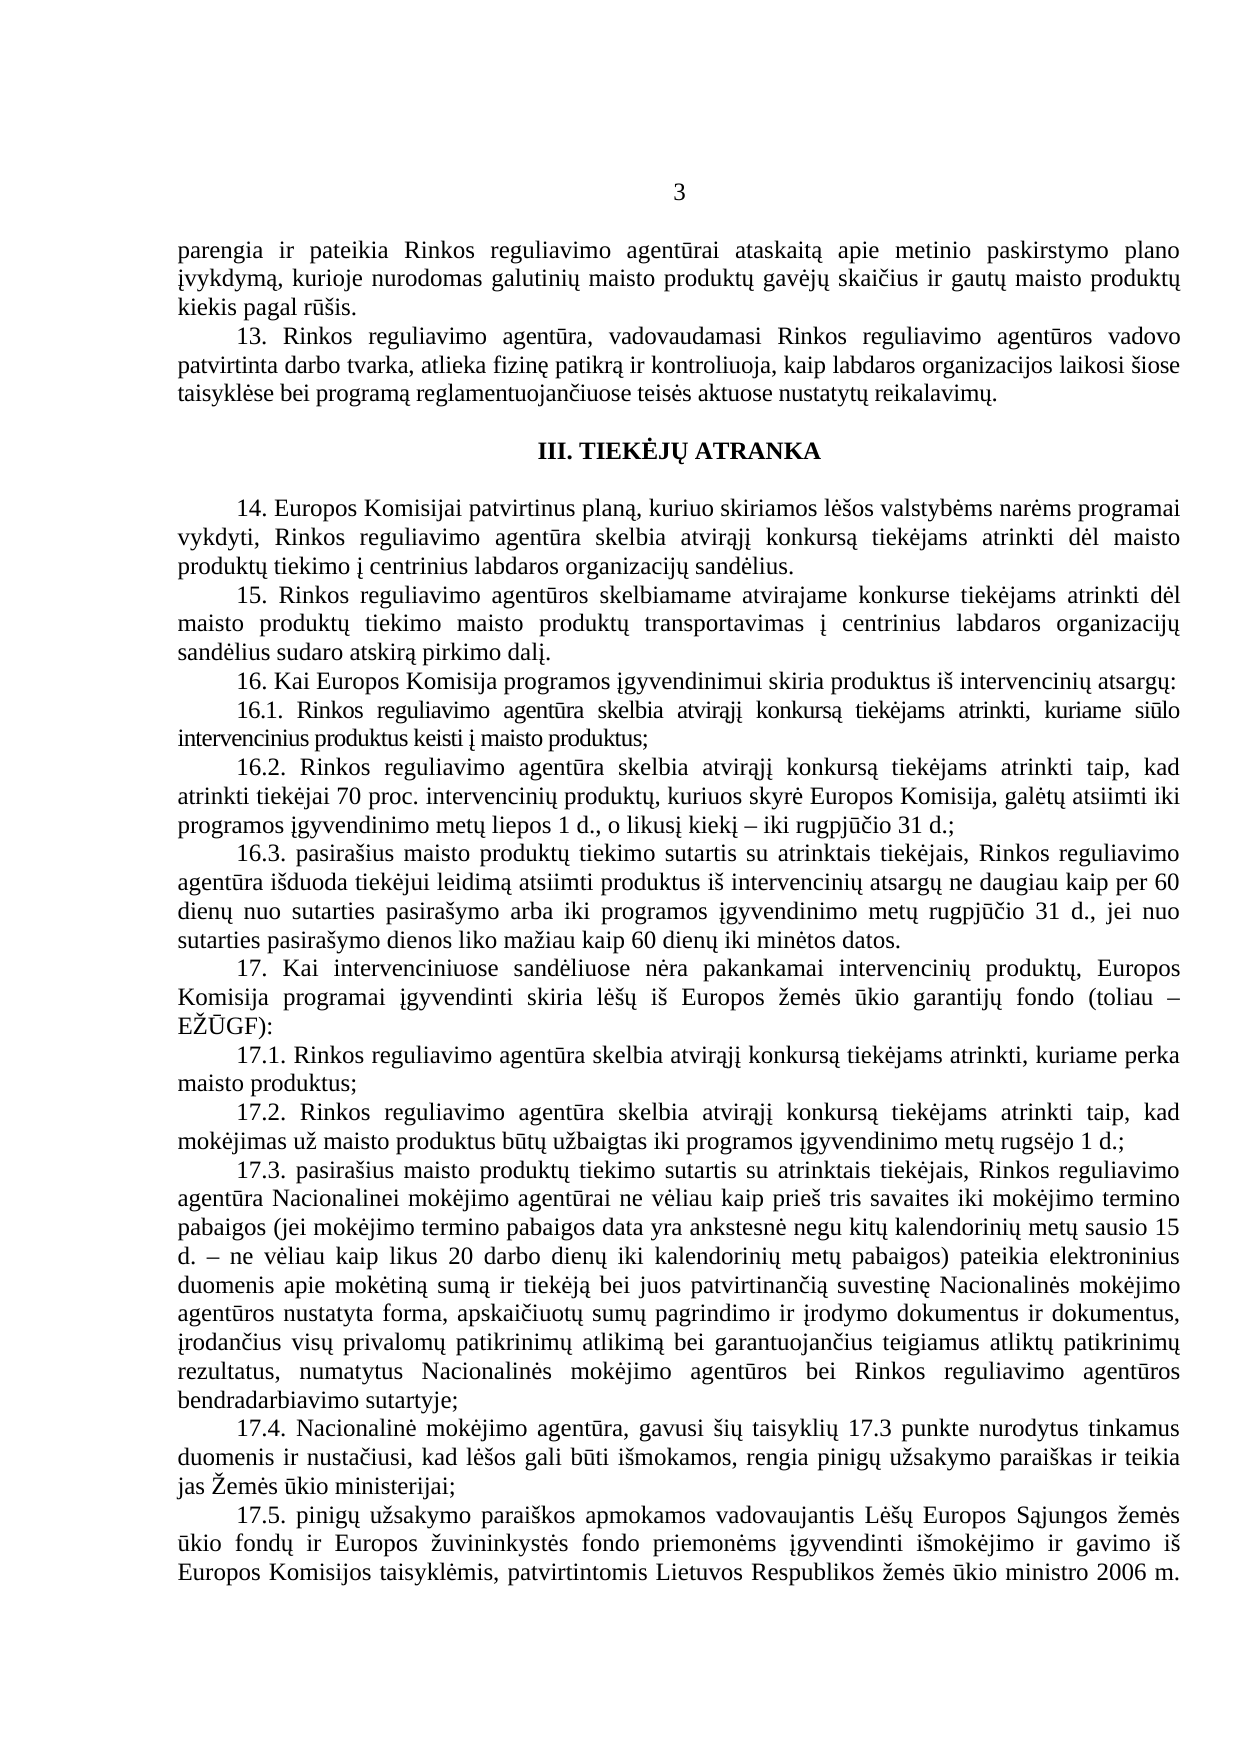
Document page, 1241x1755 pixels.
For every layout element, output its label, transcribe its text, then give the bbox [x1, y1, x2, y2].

text 17. Kai intervenciniuose sandėliuose nėra pakankamai intervencinių produktų, Europos Komisija programai įgyvendinti skiria lėšų iš Europos žemės ūkio garantijų fondo (toliau – EŽŪGF): [177, 953, 1181, 1040]
text 13. Rinkos reguliavimo agentūra, vadovaudamasi Rinkos reguliavimo agentūros vadovo patvirtinta darbo tvarka, atlieka fizinę patikrą ir kontroliuoja, kaip labdaros organizacijos laikosi šiose taisyklėse bei programą reglamentuojančiuose teisės aktuose nustatytų reikalavimų. [177, 321, 1181, 407]
text 17.4. Nacionalinė mokėjimo agentūra, gavusi šių taisyklių 17.3 punkte nurodytus tinkamus duomenis ir nustačiusi, kad lėšos gali būti išmokamos, rengia pinigų užsakymo paraiškas ir teikia jas Žemės ūkio ministerijai; [177, 1413, 1181, 1500]
text 17.3. pasirašius maisto produktų tiekimo sutartis su atrinktais tiekėjais, Rinkos reguliavimo agentūra Nacionalinei mokėjimo agentūrai ne vėliau kaip prieš tris savaites iki mokėjimo termino pabaigos (jei mokėjimo termino pabaigos data yra ankstesnė negu kitų kalendorinių metų sausio 15 d. – ne vėliau kaip likus 20 darbo dienų iki kalendorinių metų pabaigos) pateikia elektroninius duomenis apie mokėtiną sumą ir tiekėją bei juos patvirtinančią suvestinę Nacionalinės mokėjimo agentūros nustatyta forma, apskaičiuotų sumų pagrindimo ir įrodymo dokumentus ir dokumentus, įrodančius visų privalomų patikrinimų atlikimą bei garantuojančius teigiamus atliktų patikrinimų rezultatus, numatytus Nacionalinės mokėjimo agentūros bei Rinkos reguliavimo agentūros bendradarbiavimo sutartyje; [177, 1155, 1181, 1413]
text parengia ir pateikia Rinkos reguliavimo agentūrai ataskaitą apie metinio paskirstymo plano įvykdymą, kurioje nurodomas galutinių maisto produktų gavėjų skaičius ir gautų maisto produktų kiekis pagal rūšis. [177, 235, 1181, 321]
text 15. Rinkos reguliavimo agentūros skelbiamame atvirajame konkurse tiekėjams atrinkti dėl maisto produktų tiekimo maisto produktų transportavimas į centrinius labdaros organizacijų sandėlius sudaro atskirą pirkimo dalį. [177, 580, 1181, 666]
text 14. Europos Komisijai patvirtinus planą, kuriuo skiriamos lėšos valstybėms narėms programai vykdyti, Rinkos reguliavimo agentūra skelbia atvirąjį konkursą tiekėjams atrinkti dėl maisto produktų tiekimo į centrinius labdaros organizacijų sandėlius. [177, 493, 1181, 580]
text 17.1. Rinkos reguliavimo agentūra skelbia atvirąjį konkursą tiekėjams atrinkti, kuriame perka maisto produktus; [177, 1040, 1181, 1097]
text III. TIEKĖJŲ ATRANKA [177, 436, 1181, 465]
text 16.3. pasirašius maisto produktų tiekimo sutartis su atrinktais tiekėjais, Rinkos reguliavimo agentūra išduoda tiekėjui leidimą atsiimti produktus iš intervencinių atsargų ne daugiau kaip per 60 dienų nuo sutarties pasirašymo arba iki programos įgyvendinimo metų rugpjūčio 31 d., jei nuo sutarties pasirašymo dienos liko mažiau kaip 60 dienų iki minėtos datos. [177, 838, 1181, 953]
text 16.1. Rinkos reguliavimo agentūra skelbia atvirąjį konkursą tiekėjams atrinkti, kuriame siūlo intervencinius produktus keisti į maisto produktus; [177, 695, 1181, 752]
text 17.5. pinigų užsakymo paraiškos apmokamos vadovaujantis Lėšų Europos Sąjungos žemės ūkio fondų ir Europos žuvininkystės fondo priemonėms įgyvendinti išmokėjimo ir gavimo iš Europos komisijos taisyklėmis, patvirtintomis Lietuvos Respublikos žemės ūkio ministro 2006 m. [177, 1500, 1181, 1586]
text 16. Kai Europos Komisija programos įgyvendinimui skiria produktus iš intervencinių atsargų: [177, 666, 1181, 695]
text 16.2. Rinkos reguliavimo agentūra skelbia atvirąjį konkursą tiekėjams atrinkti taip, kad atrinkti tiekėjai 70 proc. intervencinių produktų, kuriuos skyrė Europos Komisija, galėtų atsiimti iki programos įgyvendinimo metų liepos 1 d., o likusį kiekį – iki rugpjūčio 31 d.; [177, 752, 1181, 838]
text 17.2. Rinkos reguliavimo agentūra skelbia atvirąjį konkursą tiekėjams atrinkti taip, kad mokėjimas už maisto produktus būtų užbaigtas iki programos įgyvendinimo metų rugsėjo 1 d.; [177, 1097, 1181, 1155]
